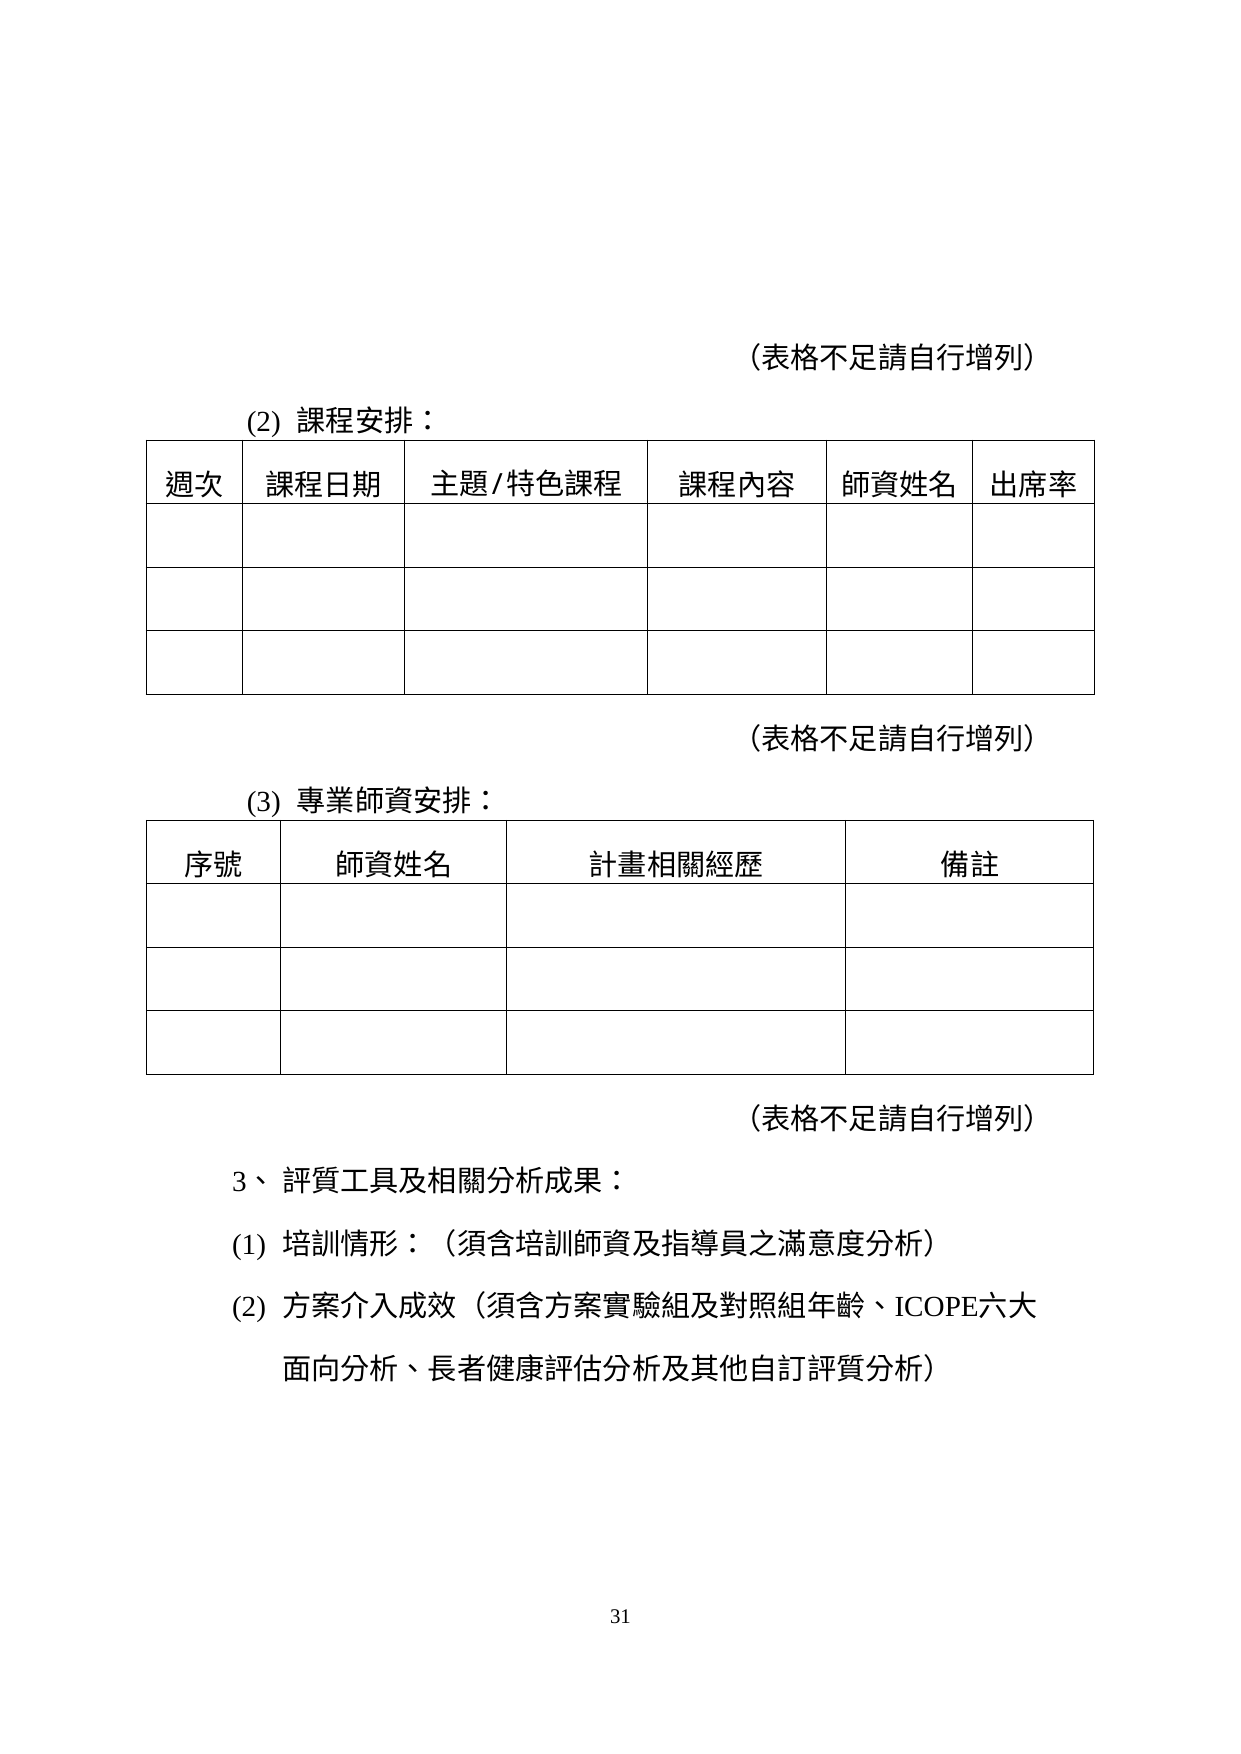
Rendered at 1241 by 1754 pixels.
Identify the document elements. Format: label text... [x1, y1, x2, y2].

table_cell [147, 568, 242, 630]
text （表格不足請自行增列） [247, 314, 1053, 377]
table_cell [973, 568, 1094, 630]
table_header 師資姓名 [827, 441, 972, 503]
table_cell [973, 504, 1094, 567]
table_cell [507, 948, 845, 1010]
table_cell [648, 631, 826, 694]
table_cell [827, 568, 972, 630]
list 評質工具及相關分析成果： [232, 1137, 1053, 1200]
table_cell [827, 631, 972, 694]
table_cell [147, 1011, 280, 1074]
table_header 序號 [147, 821, 280, 883]
table_cell [147, 631, 242, 694]
table_header 出席率 [973, 441, 1094, 503]
table_cell [147, 884, 280, 947]
table_cell [507, 1011, 845, 1074]
text （表格不足請自行增列） [370, 1075, 1053, 1137]
table_cell [846, 948, 1093, 1010]
list 方案介入成效（須含方案實驗組及對照組年齡、ICOPE六大面向分析、長者健康評估分析及其他自訂評質分析） [232, 1262, 1053, 1387]
table_cell [243, 504, 404, 567]
list 培訓情形：（須含培訓師資及指導員之滿意度分析） [232, 1200, 1053, 1262]
text （表格不足請自行增列） [370, 695, 1053, 757]
table_cell [147, 504, 242, 567]
table_header 師資姓名 [281, 821, 506, 883]
table_cell [147, 948, 280, 1010]
table_header 計畫相關經歷 [507, 821, 845, 883]
table_cell [405, 568, 647, 630]
table_cell [973, 631, 1094, 694]
table_cell [648, 504, 826, 567]
table_cell [648, 568, 826, 630]
list 專業師資安排： [247, 757, 1053, 820]
table_cell [243, 631, 404, 694]
table_cell [405, 504, 647, 567]
table_header 課程日期 [243, 441, 404, 503]
table_cell [281, 884, 506, 947]
table_cell [827, 504, 972, 567]
table_cell [281, 1011, 506, 1074]
table_cell [405, 631, 647, 694]
table_header 週次 [147, 441, 242, 503]
table_cell [281, 948, 506, 1010]
table_cell [507, 884, 845, 947]
table_cell [846, 1011, 1093, 1074]
table_cell [846, 884, 1093, 947]
list 課程安排： [247, 377, 1053, 439]
table_header 備註 [846, 821, 1093, 883]
table_header 主題/特色課程 [405, 441, 647, 503]
table_header 課程內容 [648, 441, 826, 503]
table_cell [243, 568, 404, 630]
